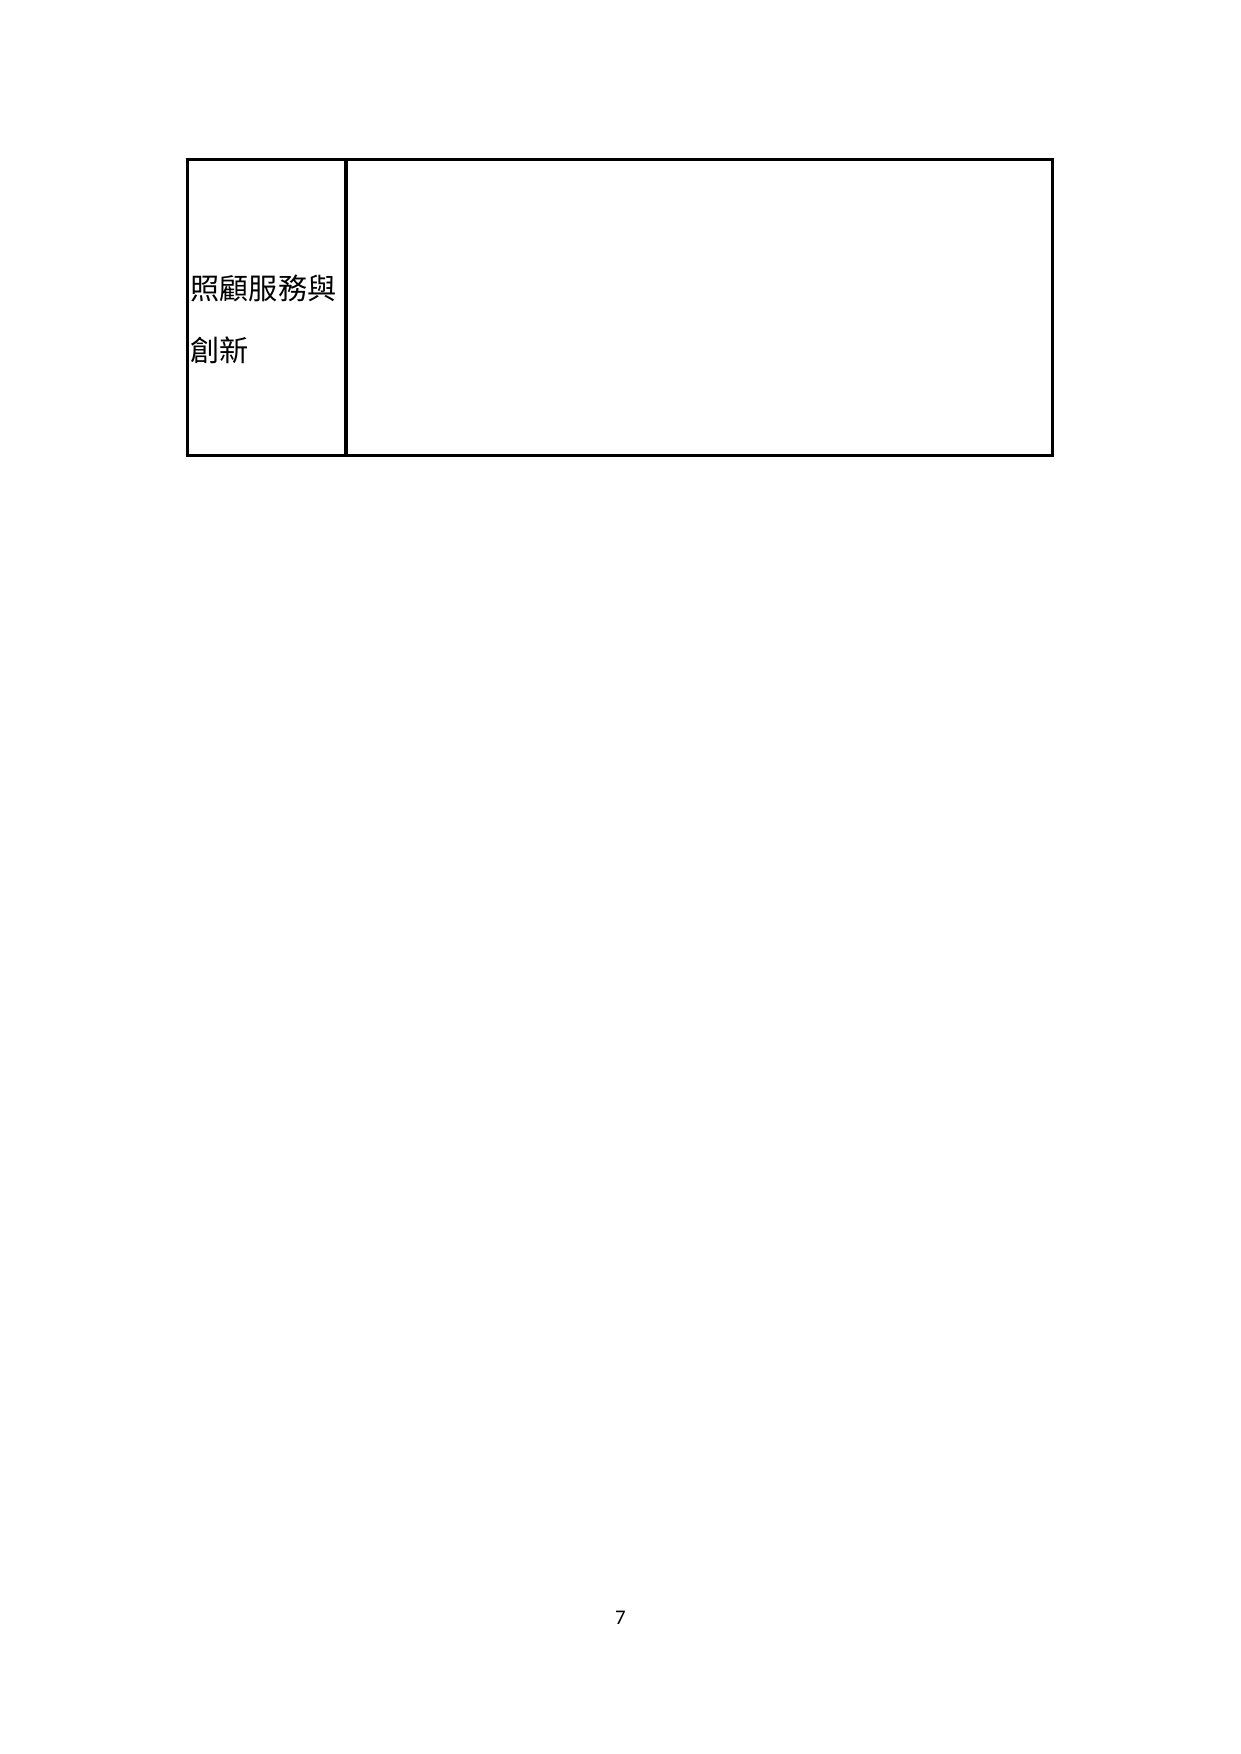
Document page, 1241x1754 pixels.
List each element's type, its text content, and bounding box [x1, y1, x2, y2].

table_cell 照顧服務與創新 [189, 161, 344, 453]
table_cell [348, 161, 1051, 453]
